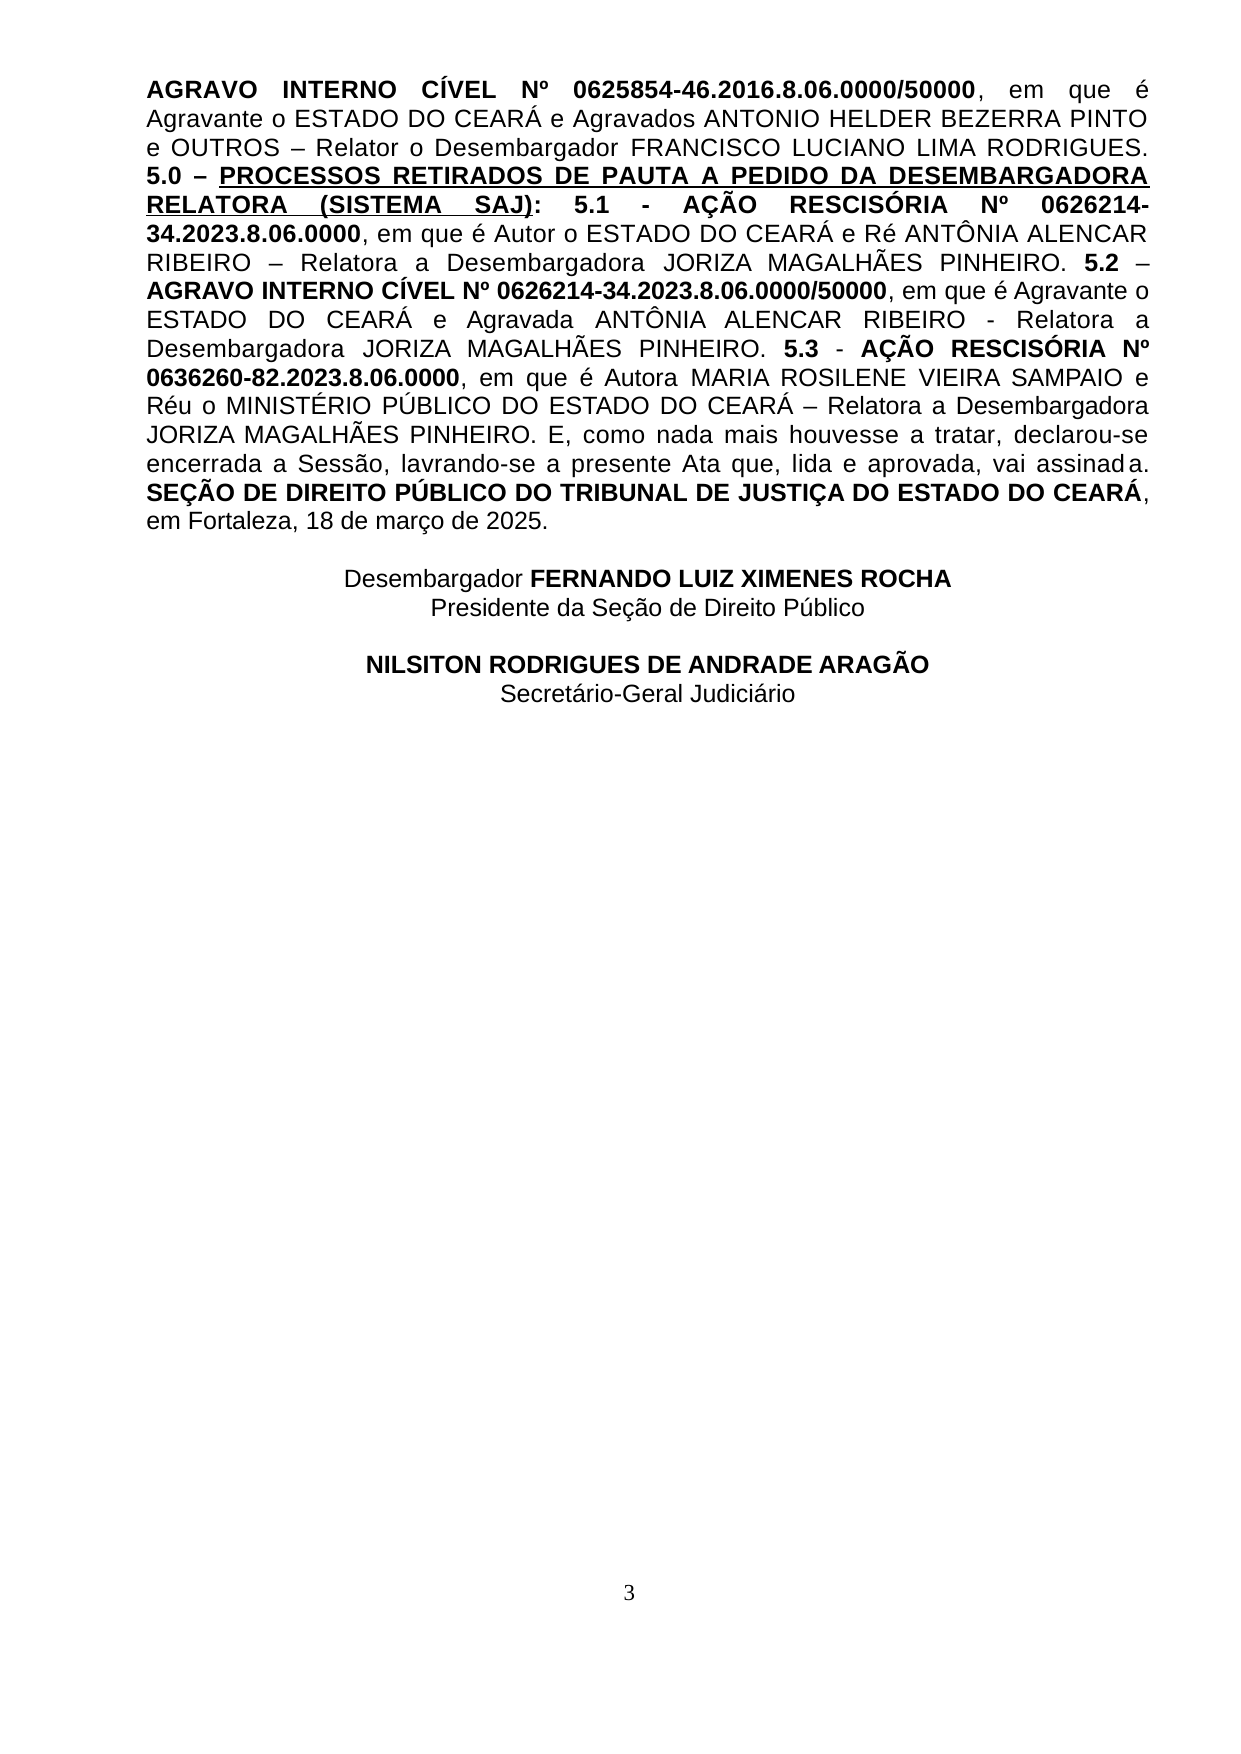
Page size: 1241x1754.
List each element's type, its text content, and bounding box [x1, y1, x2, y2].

text Desembargador FERNANDO LUIZ XIMENES ROCHA [146, 564, 1150, 592]
text AGRAVO INTERNO CÍVEL Nº 0625854-46.2016.8.06.0000/50000, em que é Agravante o ESTADO DO CEARÁ e Agravados ANTONIO HELDER BEZERRA PINTO e OUTROS – Relator o Desembargador FRANCISCO LUCIANO LIMA RODRIGUES. 5.0 – PROCESSOS RETIRADOS DE PAUTA A PEDIDO DA DESEMBARGADORA RELATORA (SISTEMA SAJ): 5.1 - AÇÃO RESCISÓRIA Nº 0626214-34.2023.8.06.0000, em que é Autor o ESTADO DO CEARÁ e Ré ANTÔNIA ALENCAR RIBEIRO – Relatora a Desembargadora JORIZA MAGALHÃES PINHEIRO. 5.2 – AGRAVO INTERNO CÍVEL Nº 0626214-34.2023.8.06.0000/50000, em que é Agravante o ESTADO DO CEARÁ e Agravada ANTÔNIA ALENCAR RIBEIRO - Relatora a Desembargadora JORIZA MAGALHÃES PINHEIRO. 5.3 - AÇÃO RESCISÓRIA Nº 0636260-82.2023.8.06.0000, em que é Autora MARIA ROSILENE VIEIRA SAMPAIO e Réu o MINISTÉRIO PÚBLICO DO ESTADO DO CEARÁ – Relatora a Desembargadora JORIZA MAGALHÃES PINHEIRO. E, como nada mais houvesse a tratar, declarou-se encerrada a Sessão, lavrando-se a presente Ata que, lida e aprovada, vai assinada. SEÇÃO DE DIREITO PÚBLICO DO TRIBUNAL DE JUSTIÇA DO ESTADO DO CEARÁ, em Fortaleza, 18 de março de 2025. [146, 75, 1149, 535]
text Presidente da Seção de Direito Público [146, 592, 1150, 621]
text NILSITON RODRIGUES DE ANDRADE ARAGÃO [146, 650, 1149, 679]
text Secretário-Geral Judiciário [146, 679, 1149, 707]
